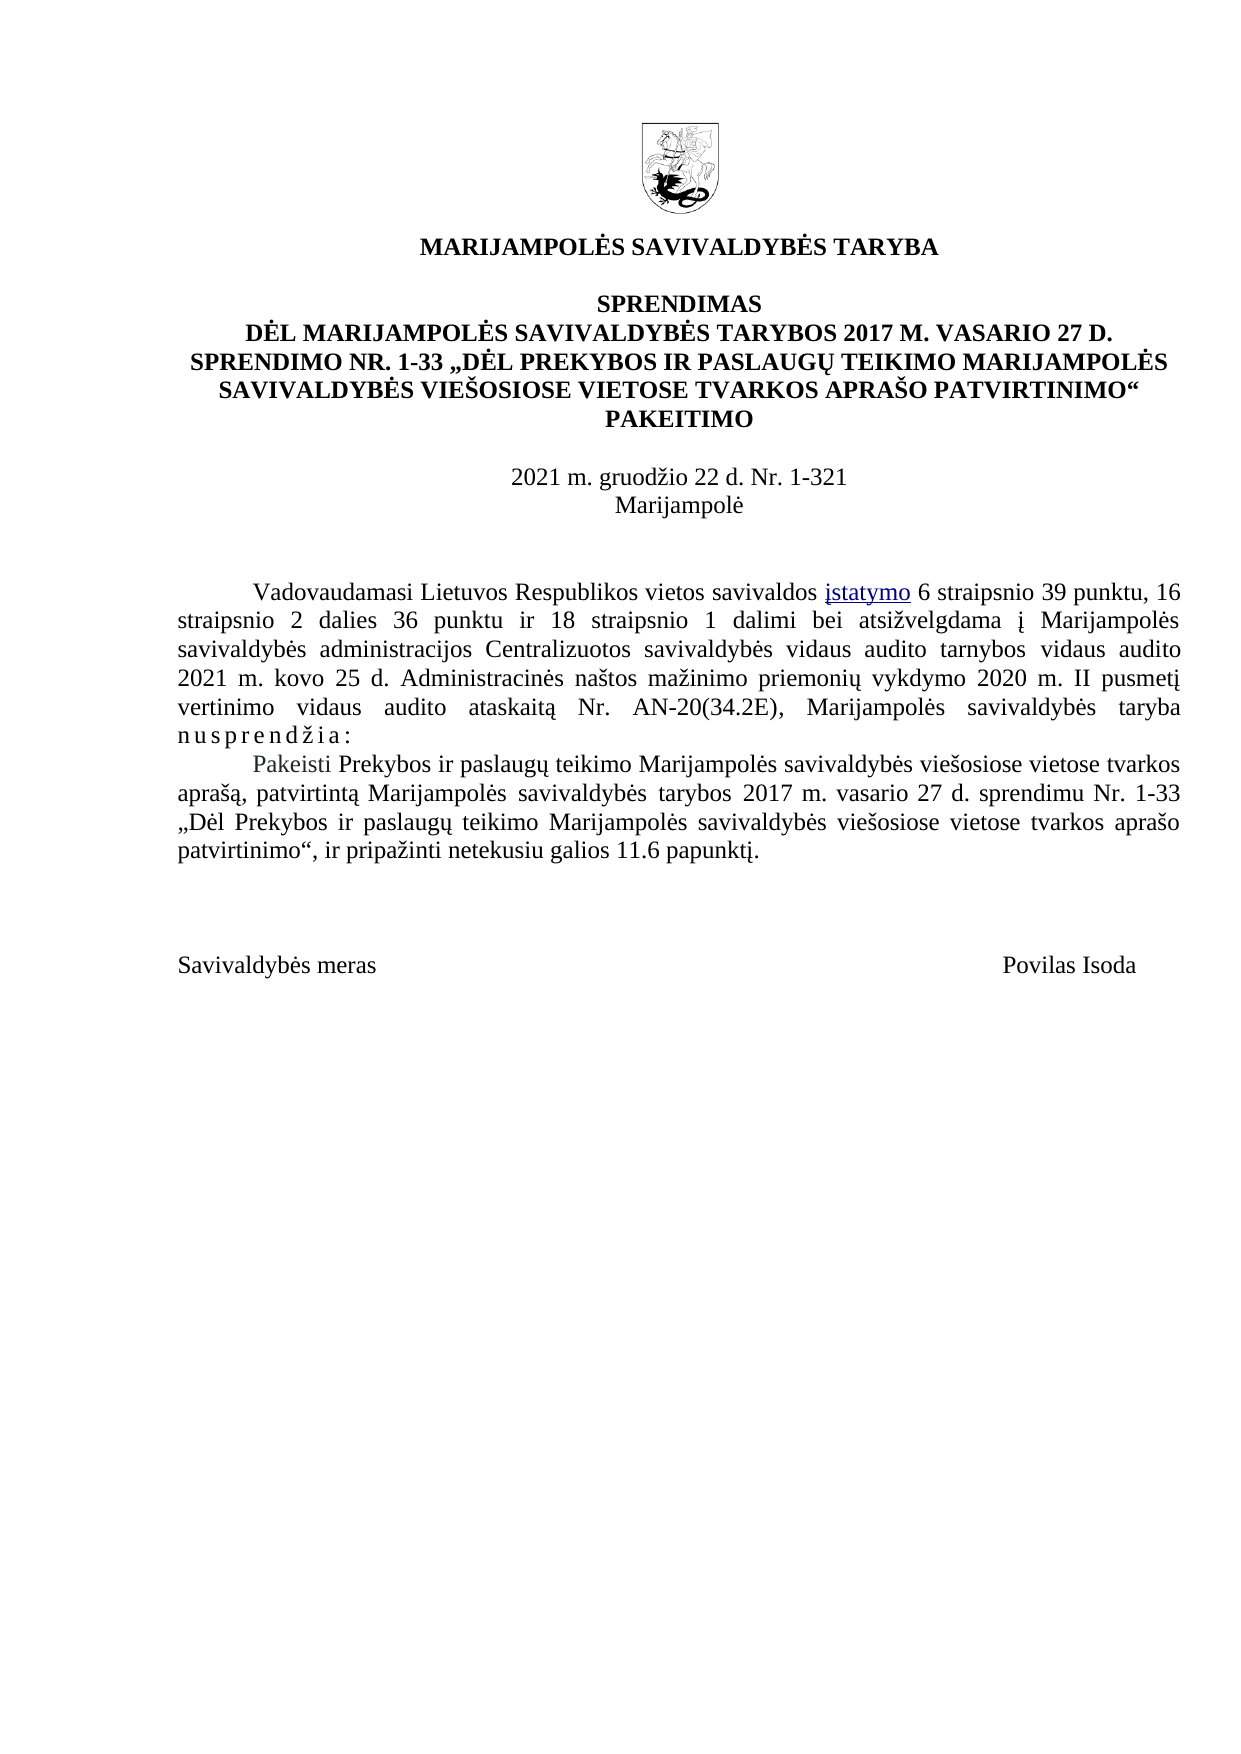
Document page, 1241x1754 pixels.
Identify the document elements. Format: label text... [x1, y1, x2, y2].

text Vadovaudamasi Lietuvos Respublikos vietos savivaldos įstatymo 6 straipsnio 39 punktu, 16 straipsnio 2 dalies 36 punktu ir 18 straipsnio 1 dalimi bei atsižvelgdama į Marijampolės savivaldybės administracijos Centralizuotos savivaldybės vidaus audito tarnybos vidaus audito 2021 m. kovo 25 d. Administracinės naštos mažinimo priemonių vykdymo 2020 m. II pusmetį vertinimo vidaus audito ataskaitą Nr. AN-20(34.2E), Marijampolės savivaldybės taryba nusprendžia: [177, 577, 1181, 749]
text DĖL MARIJAMPOLĖS SAVIVALDYBĖS TARYBOS 2017 M. VASARIO 27 D. SPRENDIMO NR. 1-33 „DĖL PREKYBOS IR PASLAUGŲ TEIKIMO MARIJAMPOLĖS SAVIVALDYBĖS VIEŠOSIOSE VIETOSE TVARKOS APRAŠO PATVIRTINIMO“ PAKEITIMO [177, 318, 1181, 433]
text 2021 m. gruodžio 22 d. Nr. 1-321 [177, 462, 1181, 490]
text SPRENDIMAS [177, 289, 1181, 318]
text Savivaldybės meras Povilas Isoda [177, 950, 1181, 979]
text Marijampolė [177, 490, 1181, 519]
text MARIJAMPOLĖS SAVIVALDYBĖS TARYBA [177, 232, 1181, 260]
text Pakeisti Prekybos ir paslaugų teikimo Marijampolės savivaldybės viešosiose vietose tvarkos aprašą, patvirtintą Marijampolės savivaldybės tarybos 2017 m. vasario 27 d. sprendimu Nr. 1-33 „Dėl Prekybos ir paslaugų teikimo Marijampolės savivaldybės viešosiose vietose tvarkos aprašo patvirtinimo“, ir pripažinti netekusiu galios 11.6 papunktį. [177, 749, 1181, 864]
